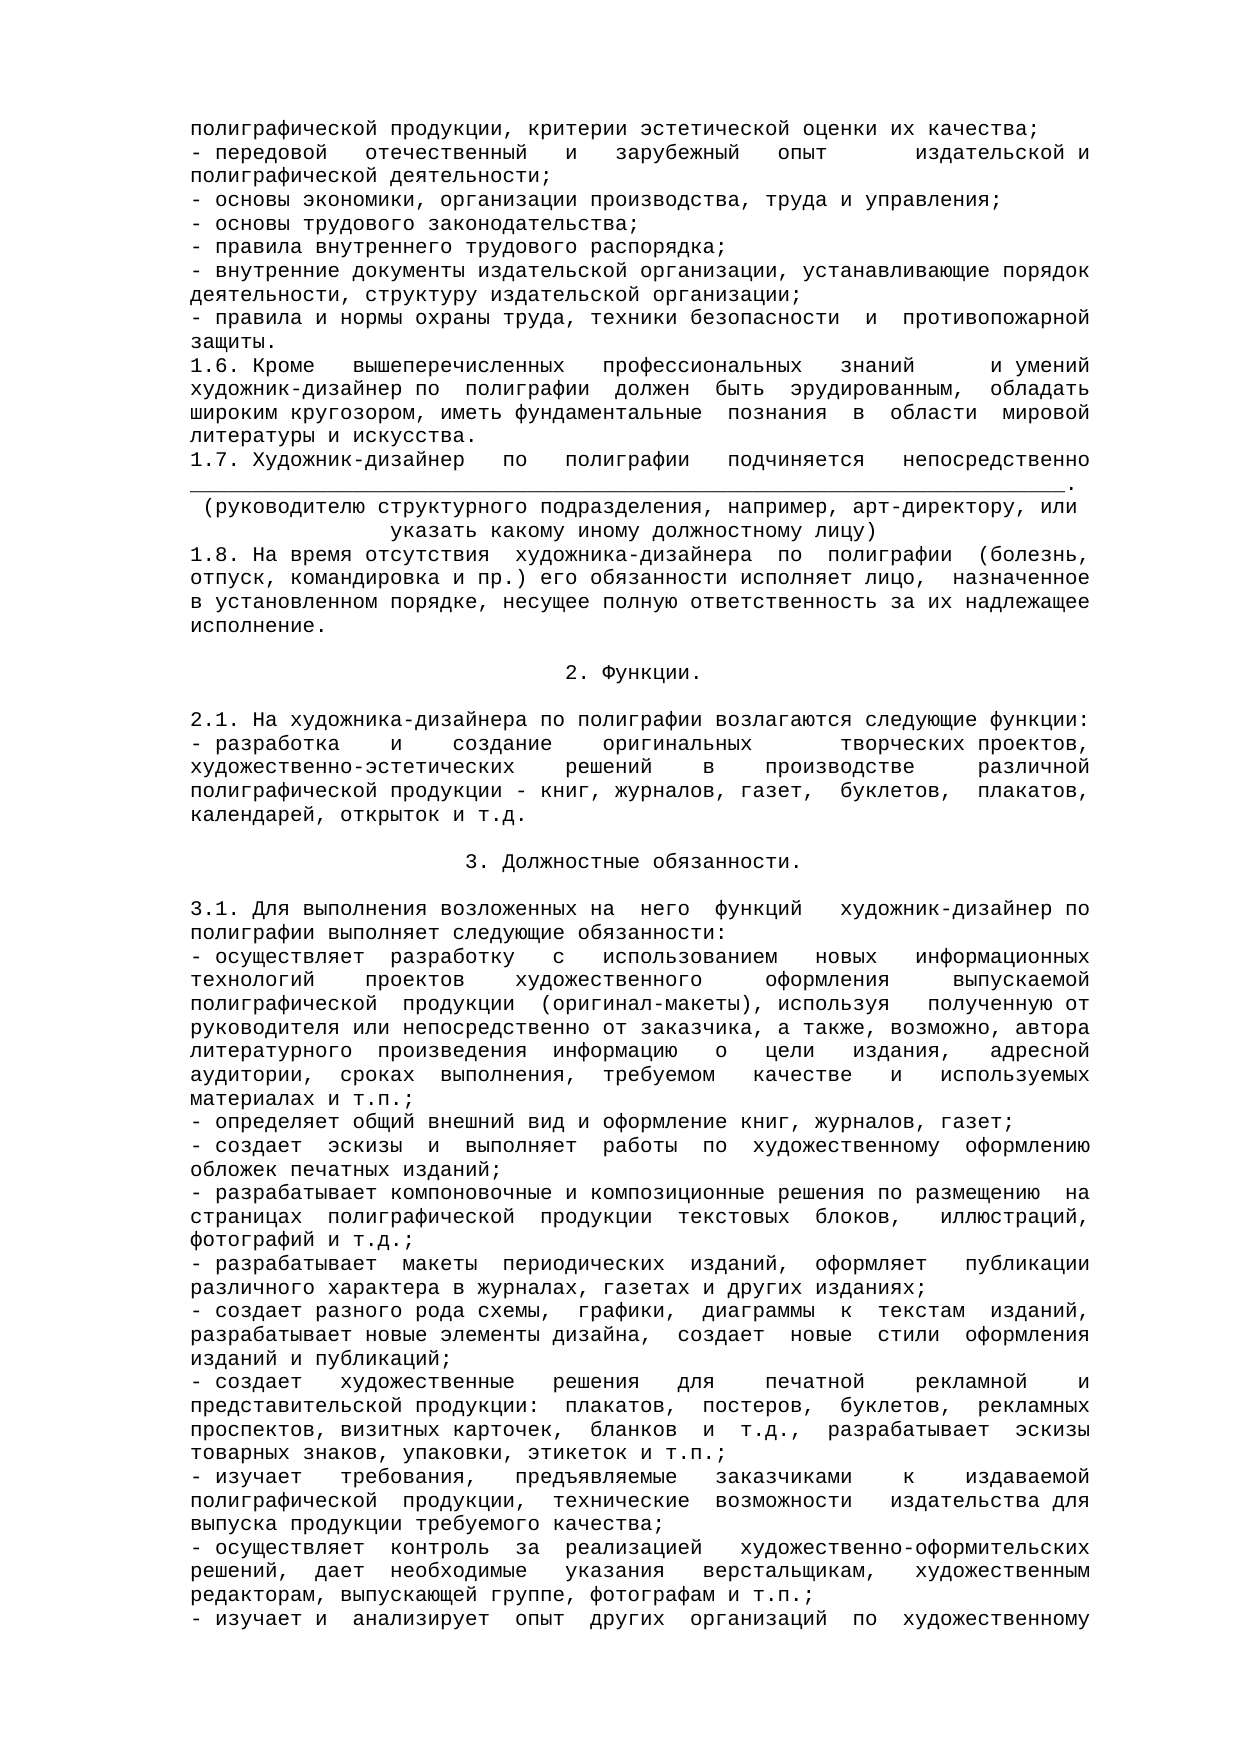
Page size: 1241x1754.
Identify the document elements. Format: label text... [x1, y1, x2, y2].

text полиграфической деятельности; [177, 165, 1152, 189]
text в установленном порядке, несущее полную ответственность за их надлежащее [177, 591, 1152, 615]
text 1.8. На время отсутствия художника-дизайнера по полиграфии (болезнь, [177, 544, 1152, 567]
text литературы и искусства. [177, 426, 1152, 449]
text - создает художественные решения для печатной рекламной и [177, 1371, 1152, 1395]
text различного характера в журналах, газетах и других изданиях; [177, 1277, 1152, 1300]
text - определяет общий внешний вид и оформление книг, журналов, газет; [177, 1111, 1152, 1135]
text обложек печатных изданий; [177, 1158, 1152, 1182]
text руководителя или непосредственно от заказчика, а также, возможно, автора [177, 1017, 1152, 1040]
text (руководителю структурного подразделения, например, арт-директору, или [177, 496, 1152, 520]
text аудитории, сроках выполнения, требуемом качестве и используемых [177, 1064, 1152, 1088]
text выпуска продукции требуемого качества; [177, 1513, 1152, 1537]
text отпуск, командировка и пр.) его обязанности исполняет лицо, назначенное [177, 567, 1152, 591]
text товарных знаков, упаковки, этикеток и т.п.; [177, 1442, 1152, 1466]
text полиграфической продукции, критерии эстетической оценки их качества; [177, 118, 1152, 142]
text 3. Должностные обязанности. [177, 851, 1152, 875]
text художник-дизайнер по полиграфии должен быть эрудированным, обладать [177, 378, 1152, 402]
text - осуществляет контроль за реализацией художественно-оформительских [177, 1537, 1152, 1561]
text технологий проектов художественного оформления выпускаемой [177, 969, 1152, 993]
text - изучает и анализирует опыт других организаций по художественному [177, 1608, 1152, 1631]
text художественно-эстетических решений в производстве различной [177, 757, 1152, 780]
text - изучает требования, предъявляемые заказчиками к издаваемой [177, 1466, 1152, 1489]
text - разрабатывает компоновочные и композиционные решения по размещению на [177, 1182, 1152, 1206]
text указать какому иному должностному лицу) [177, 520, 1152, 544]
text 2. Функции. [177, 662, 1152, 686]
text - передовой отечественный и зарубежный опыт издательской и [177, 142, 1152, 165]
text деятельности, структуру издательской организации; [177, 284, 1152, 307]
text полиграфической продукции, технические возможности издательства для [177, 1489, 1152, 1513]
text редакторам, выпускающей группе, фотографам и т.п.; [177, 1584, 1152, 1608]
text - основы экономики, организации производства, труда и управления; [177, 189, 1152, 213]
text проспектов, визитных карточек, бланков и т.д., разрабатывает эскизы [177, 1419, 1152, 1442]
text полиграфической продукции (оригинал-макеты), используя полученную от [177, 993, 1152, 1017]
text 3.1. Для выполнения возложенных на него функций художник-дизайнер по [177, 898, 1152, 922]
text представительской продукции: плакатов, постеров, буклетов, рекламных [177, 1395, 1152, 1419]
text - создает эскизы и выполняет работы по художественному оформлению [177, 1135, 1152, 1158]
text полиграфической продукции - книг, журналов, газет, буклетов, плакатов, [177, 780, 1152, 804]
text - разработка и создание оригинальных творческих проектов, [177, 733, 1152, 757]
text широким кругозором, иметь фундаментальные познания в области мировой [177, 402, 1152, 426]
text фотографий и т.д.; [177, 1229, 1152, 1253]
text - создает разного рода схемы, графики, диаграммы к текстам изданий, [177, 1300, 1152, 1324]
text - осуществляет разработку с использованием новых информационных [177, 946, 1152, 969]
text 1.7. Художник-дизайнер по полиграфии подчиняется непосредственно [177, 449, 1152, 473]
text защиты. [177, 331, 1152, 354]
text - основы трудового законодательства; [177, 213, 1152, 236]
text ______________________________________________________________________. [177, 473, 1152, 496]
text 2.1. На художника-дизайнера по полиграфии возлагаются следующие функции: [177, 709, 1152, 733]
text - правила внутреннего трудового распорядка; [177, 236, 1152, 260]
text решений, дает необходимые указания верстальщикам, художественным [177, 1561, 1152, 1584]
text материалах и т.п.; [177, 1088, 1152, 1111]
text - разрабатывает макеты периодических изданий, оформляет публикации [177, 1253, 1152, 1277]
text страницах полиграфической продукции текстовых блоков, иллюстраций, [177, 1206, 1152, 1229]
text 1.6. Кроме вышеперечисленных профессиональных знаний и умений [177, 354, 1152, 378]
text литературного произведения информацию о цели издания, адресной [177, 1040, 1152, 1064]
text изданий и публикаций; [177, 1348, 1152, 1371]
text исполнение. [177, 615, 1152, 638]
text - внутренние документы издательской организации, устанавливающие порядок [177, 260, 1152, 284]
text календарей, открыток и т.д. [177, 804, 1152, 827]
text разрабатывает новые элементы дизайна, создает новые стили оформления [177, 1324, 1152, 1348]
text - правила и нормы охраны труда, техники безопасности и противопожарной [177, 307, 1152, 331]
text полиграфии выполняет следующие обязанности: [177, 922, 1152, 946]
